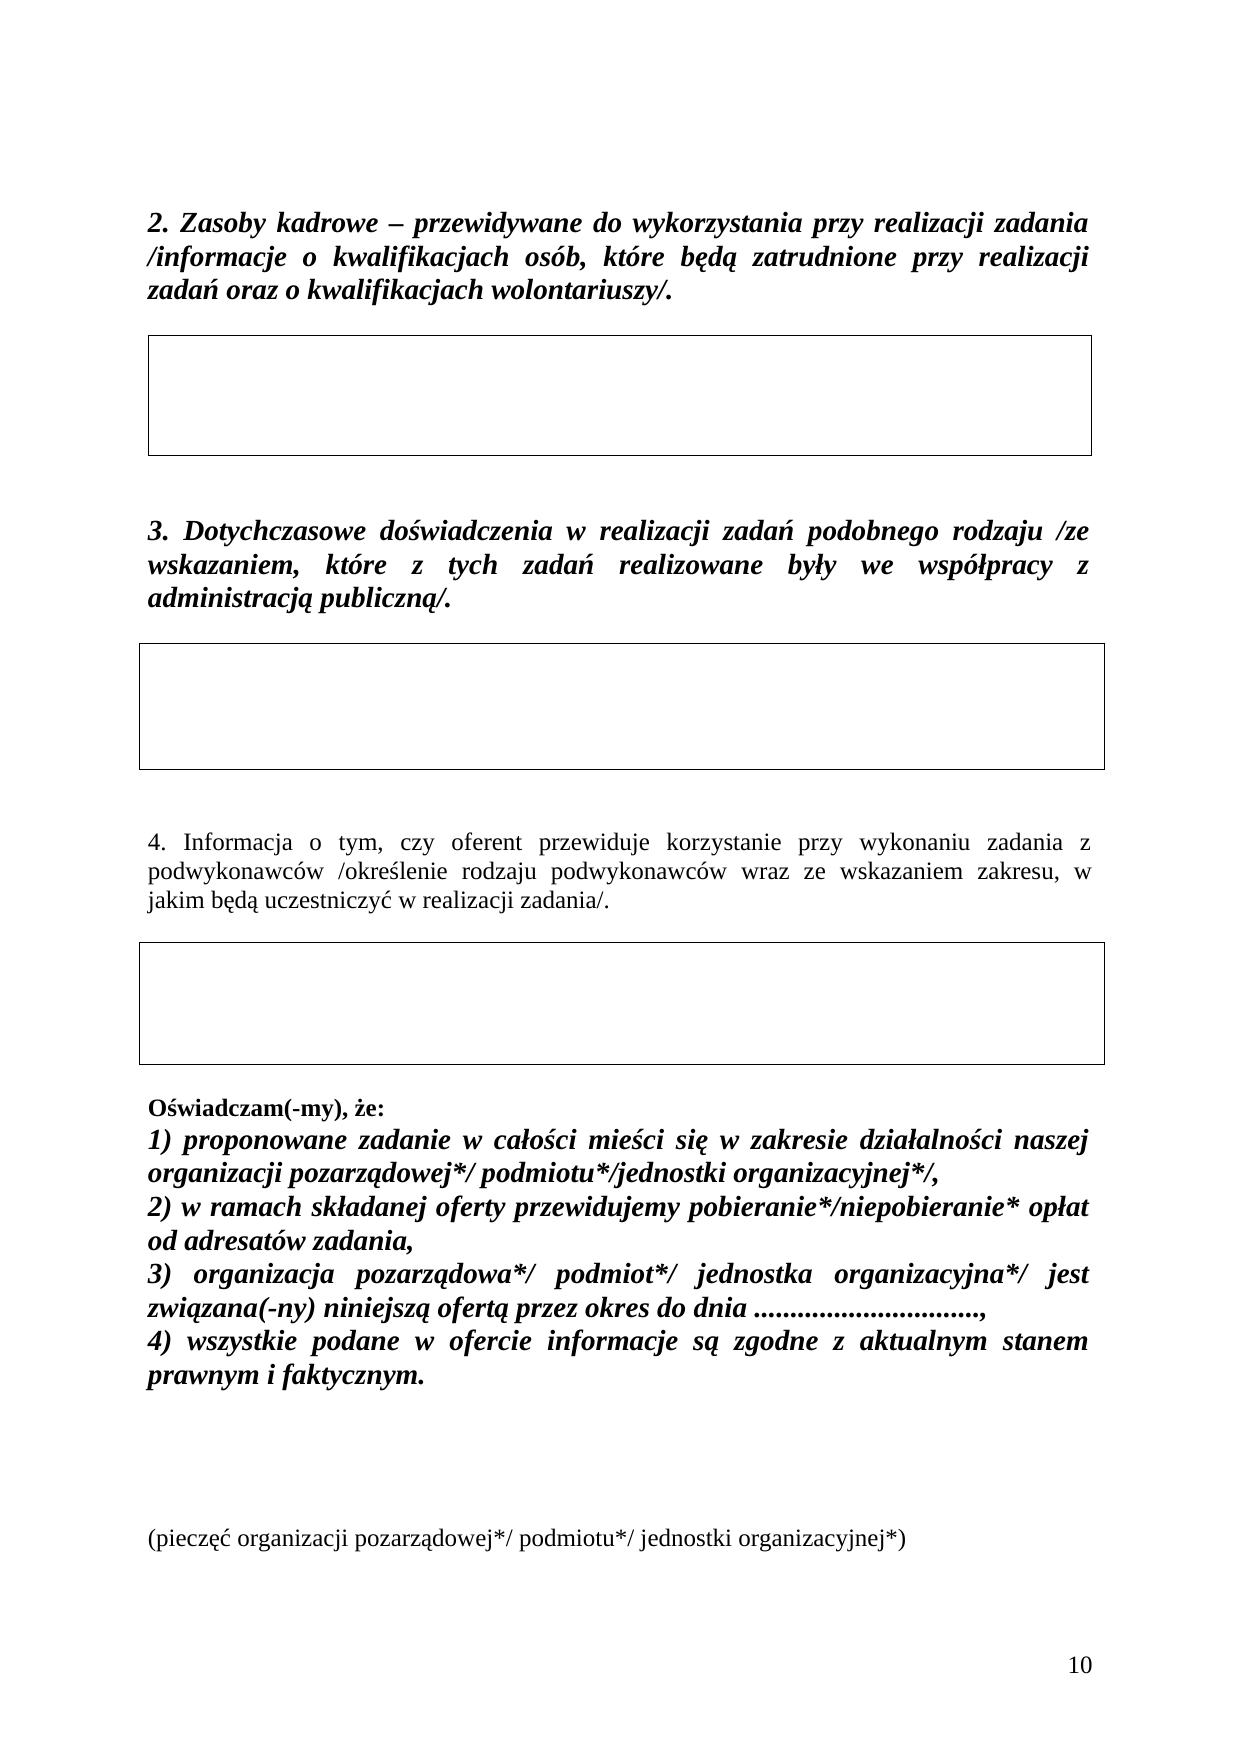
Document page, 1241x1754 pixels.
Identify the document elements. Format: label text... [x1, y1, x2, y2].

table_header [140, 644, 1104, 769]
text 3) organizacja pozarządowa*/ podmiot*/ jednostka organizacyjna*/ jest związana(-ny) niniejszą ofertą przez okres do dnia ..............................., [148, 1256, 1092, 1323]
text 4. Informacja o tym, czy oferent przewiduje korzystanie przy wykonaniu zadania z podwykonawców /określenie rodzaju podwykonawców wraz ze wskazaniem zakresu, w jakim będą uczestniczyć w realizacji zadania/. [148, 827, 1092, 913]
text 4) wszystkie podane w ofercie informacje są zgodne z aktualnym stanem prawnym i faktycznym. [148, 1323, 1092, 1390]
text 3. Dotychczasowe doświadczenia w realizacji zadań podobnego rodzaju /ze wskazaniem, które z tych zadań realizowane były we współpracy z administracją publiczną/. [148, 513, 1092, 614]
table_header [140, 943, 1104, 1063]
text Oświadczam(-my), że: [148, 1093, 1092, 1122]
text (pieczęć organizacji pozarządowej*/ podmiotu*/ jednostki organizacyjnej*) [148, 1523, 1092, 1552]
text 2) w ramach składanej oferty przewidujemy pobieranie*/niepobieranie* opłat od adresatów zadania, [148, 1189, 1092, 1256]
text 2. Zasoby kadrowe – przewidywane do wykorzystania przy realizacji zadania /informacje o kwalifikacjach osób, które będą zatrudnione przy realizacji zadań oraz o kwalifikacjach wolontariuszy/. [148, 205, 1092, 306]
text 1) proponowane zadanie w całości mieści się w zakresie działalności naszej organizacji pozarządowej*/ podmiotu*/jednostki organizacyjnej*/, [148, 1122, 1092, 1189]
